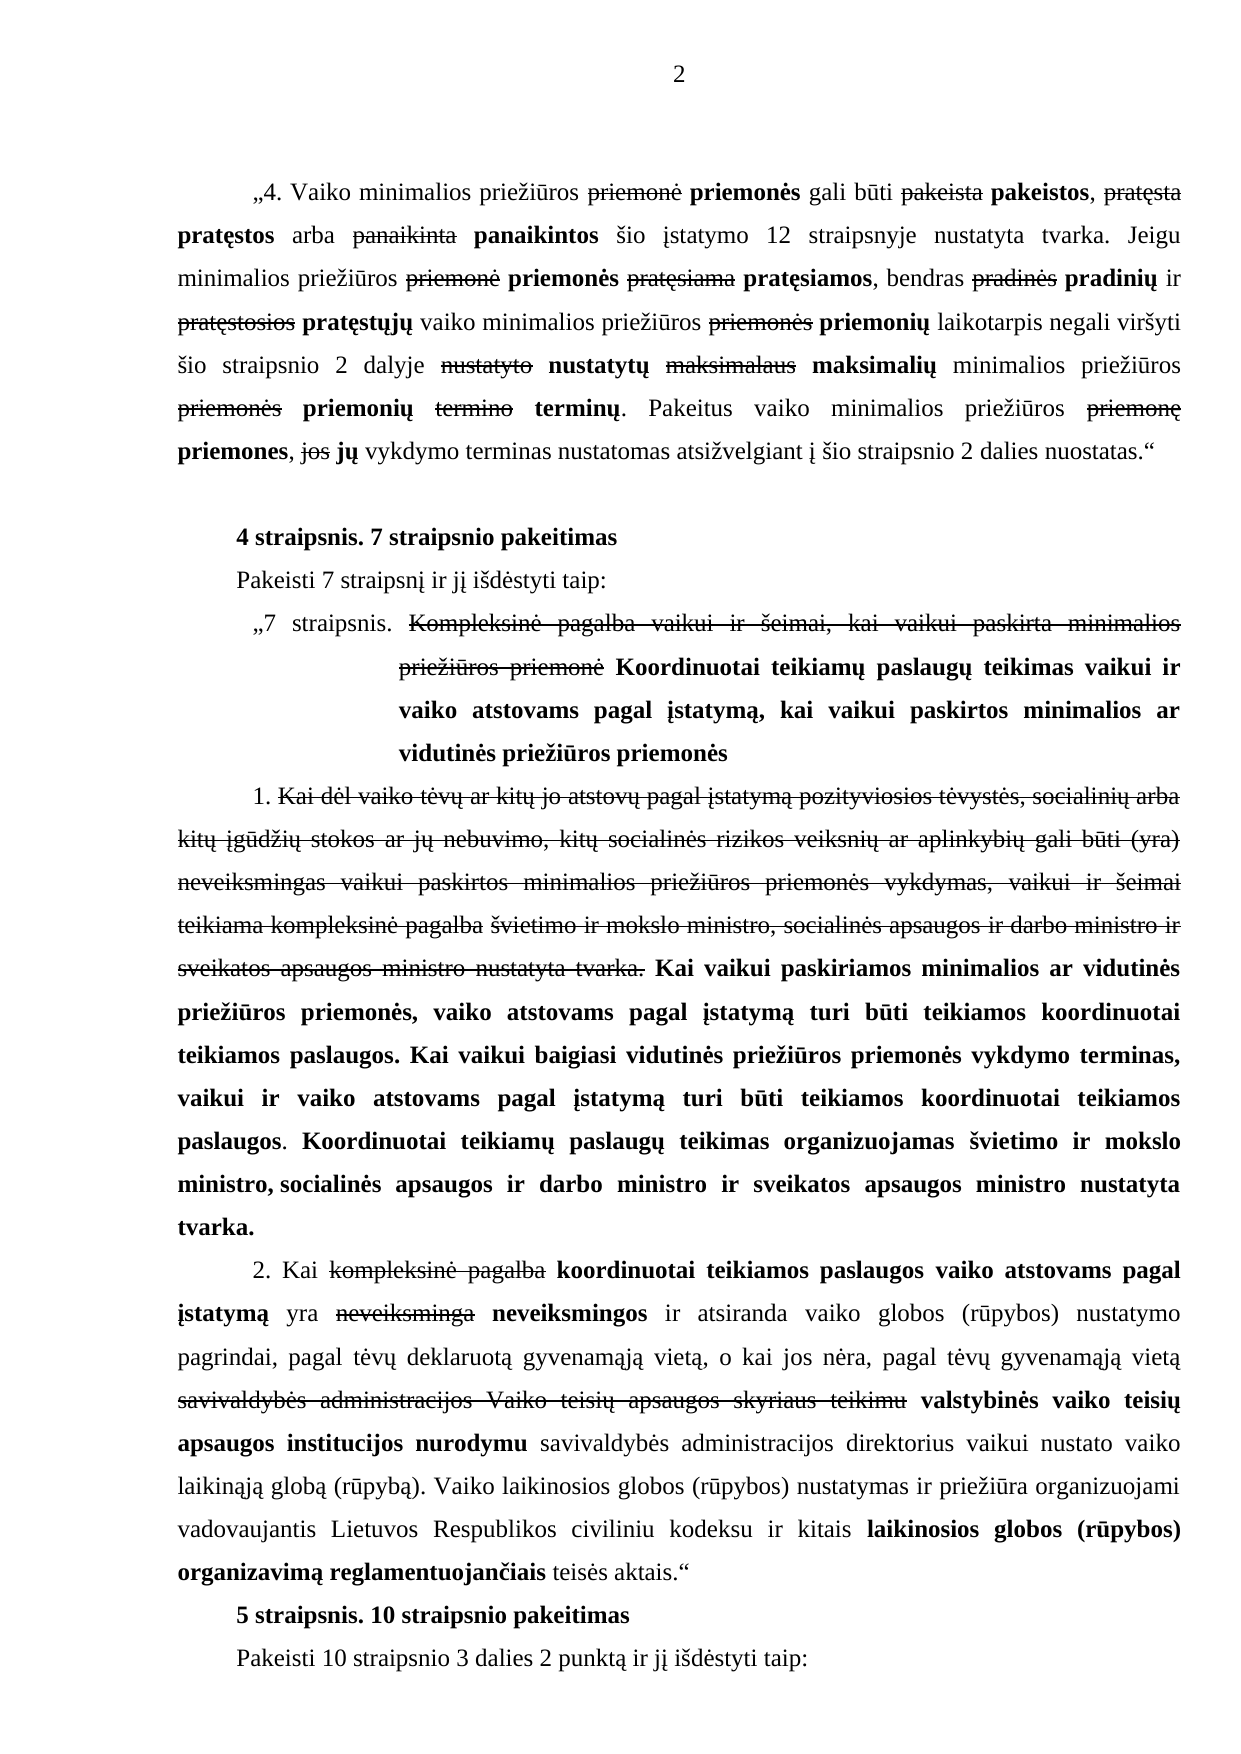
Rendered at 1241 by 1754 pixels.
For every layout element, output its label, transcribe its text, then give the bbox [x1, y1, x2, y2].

text 2. Kai kompleksinė pagalba koordinuotai teikiamos paslaugos vaiko atstovams pagal įstatymą yra neveiksminga neveiksmingos ir atsiranda vaiko globos (rūpybos) nustatymo pagrindai, pagal tėvų deklaruotą gyvenamąją vietą, o kai jos nėra, pagal tėvų gyvenamąją vietą savivaldybės administracijos Vaiko teisių apsaugos skyriaus teikimu valstybinės vaiko teisių apsaugos institucijos nurodymu savivaldybės administracijos direktorius vaikui nustato vaiko laikinąją globą (rūpybą). Vaiko laikinosios globos (rūpybos) nustatymas ir priežiūra organizuojami vadovaujantis Lietuvos Respublikos civiliniu kodeksu ir kitais laikinosios globos (rūpybos) organizavimą reglamentuojančiais teisės aktais.“ [177, 1255, 1181, 1586]
text „7 straipsnis. Kompleksinė pagalba vaikui ir šeimai, kai vaikui paskirta minimalios priežiūros priemonė Koordinuotai teikiamų paslaugų teikimas vaikui ir vaiko atstovams pagal įstatymą, kai vaikui paskirtos minimalios ar vidutinės priežiūros priemonės [252, 608, 1181, 767]
text Pakeisti 7 straipsnį ir jį išdėstyti taip: [177, 565, 1181, 594]
text 4 straipsnis. 7 straipsnio pakeitimas [177, 522, 1181, 551]
text Pakeisti 10 straipsnio 3 dalies 2 punktą ir jį išdėstyti taip: [177, 1643, 1181, 1672]
text 1. Kai dėl vaiko tėvų ar kitų jo atstovų pagal įstatymą pozityviosios tėvystės, socialinių arba kitų įgūdžių stokos ar jų nebuvimo, kitų socialinės rizikos veiksnių ar aplinkybių gali būti (yra) neveiksmingas vaikui paskirtos minimalios priežiūros priemonės vykdymas, vaikui ir šeimai teikiama kompleksinė pagalba švietimo ir mokslo ministro, socialinės apsaugos ir darbo ministro ir sveikatos apsaugos ministro nustatyta tvarka. Kai vaikui paskiriamos minimalios ar vidutinės priežiūros priemonės, vaiko atstovams pagal įstatymą turi būti teikiamos koordinuotai teikiamos paslaugos. Kai vaikui baigiasi vidutinės priežiūros priemonės vykdymo terminas, vaikui ir vaiko atstovams pagal įstatymą turi būti teikiamos koordinuotai teikiamos paslaugos. Koordinuotai teikiamų paslaugų teikimas organizuojamas švietimo ir mokslo ministro, socialinės apsaugos ir darbo ministro ir sveikatos apsaugos ministro nustatyta tvarka. [177, 781, 1181, 883]
text „4. Vaiko minimalios priežiūros priemonė priemonės gali būti pakeista pakeistos, pratęsta pratęstos arba panaikinta panaikintos šio įstatymo 12 straipsnyje nustatyta tvarka. Jeigu minimalios priežiūros priemonė priemonės pratęsiama pratęsiamos, bendras pradinės pradinių ir pratęstosios pratęstųjų vaiko minimalios priežiūros priemonės priemonių laikotarpis negali viršyti šio straipsnio 2 dalyje nustatyto nustatytų maksimalaus maksimalių minimalios priežiūros priemonės priemonių termino terminų. Pakeitus vaiko minimalios priežiūros priemonę priemones, jos jų vykdymo terminas nustatomas atsižvelgiant į šio straipsnio 2 dalies nuostatas.“ [177, 177, 1181, 465]
text 1. Kai dėl vaiko tėvų ar kitų jo atstovų pagal įstatymą pozityviosios tėvystės, socialinių arba kitų įgūdžių stokos ar jų nebuvimo, kitų socialinės rizikos veiksnių ar aplinkybių gali būti (yra) neveiksmingas vaikui paskirtos minimalios priežiūros priemonės vykdymas, vaikui ir šeimai teikiama kompleksinė pagalba švietimo ir mokslo ministro, socialinės apsaugos ir darbo ministro ir sveikatos apsaugos ministro nustatyta tvarka. Kai vaikui paskiriamos minimalios ar vidutinės priežiūros priemonės, vaiko atstovams pagal įstatymą turi būti teikiamos koordinuotai teikiamos paslaugos. Kai vaikui baigiasi vidutinės priežiūros priemonės vykdymo terminas, vaikui ir vaiko atstovams pagal įstatymą turi būti teikiamos koordinuotai teikiamos paslaugos. Koordinuotai teikiamų paslaugų teikimas organizuojamas švietimo ir mokslo ministro, socialinės apsaugos ir darbo ministro ir sveikatos apsaugos ministro nustatyta tvarka. [177, 884, 1181, 1241]
text 5 straipsnis. 10 straipsnio pakeitimas [177, 1600, 1181, 1629]
